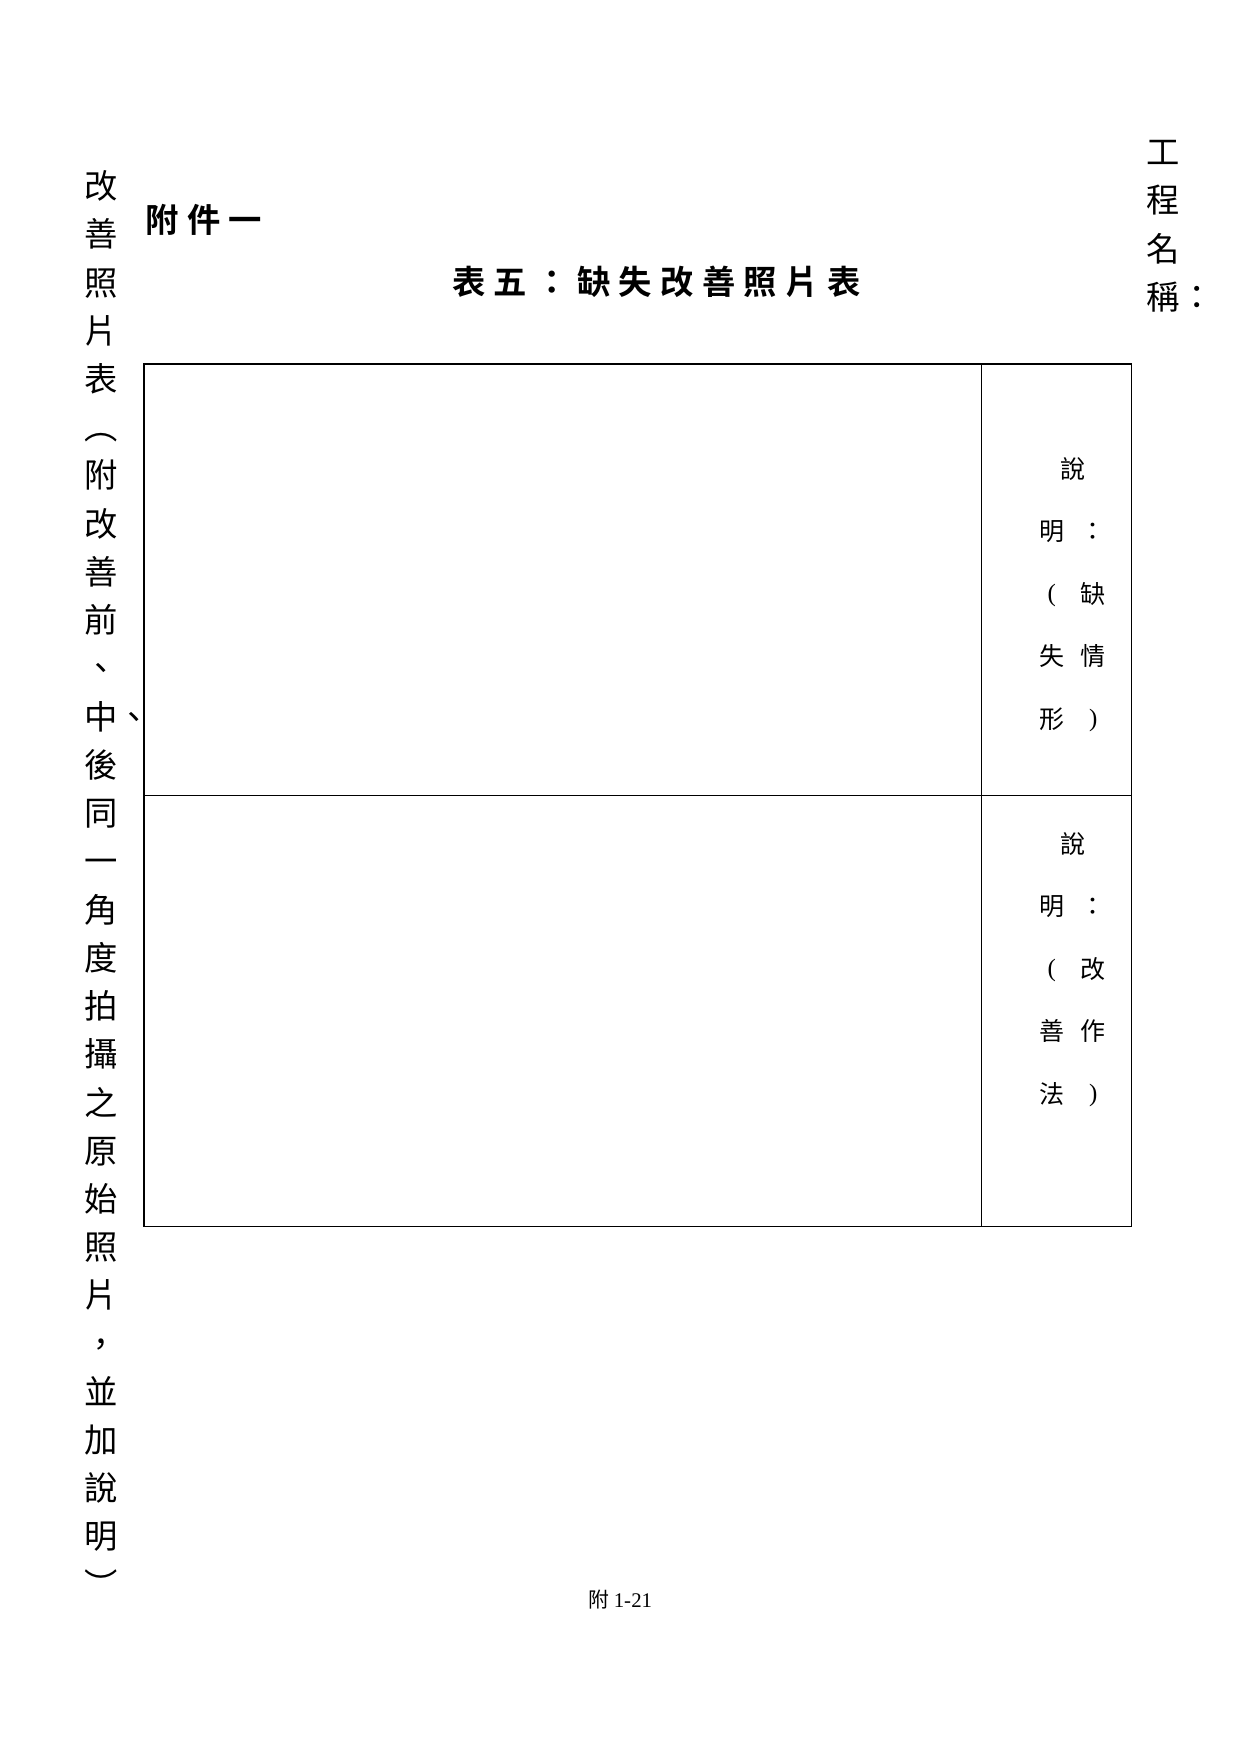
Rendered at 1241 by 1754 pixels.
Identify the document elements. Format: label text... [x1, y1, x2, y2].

text 附件一 [141, 176, 1152, 238]
table_header 說明： (缺失情形) [982, 365, 1131, 794]
table_cell 說明： (改善作法) [982, 796, 1131, 1226]
table_header [145, 365, 981, 794]
text 表五：缺失改善照片表 [66, 238, 1171, 301]
table_cell [145, 796, 981, 1226]
